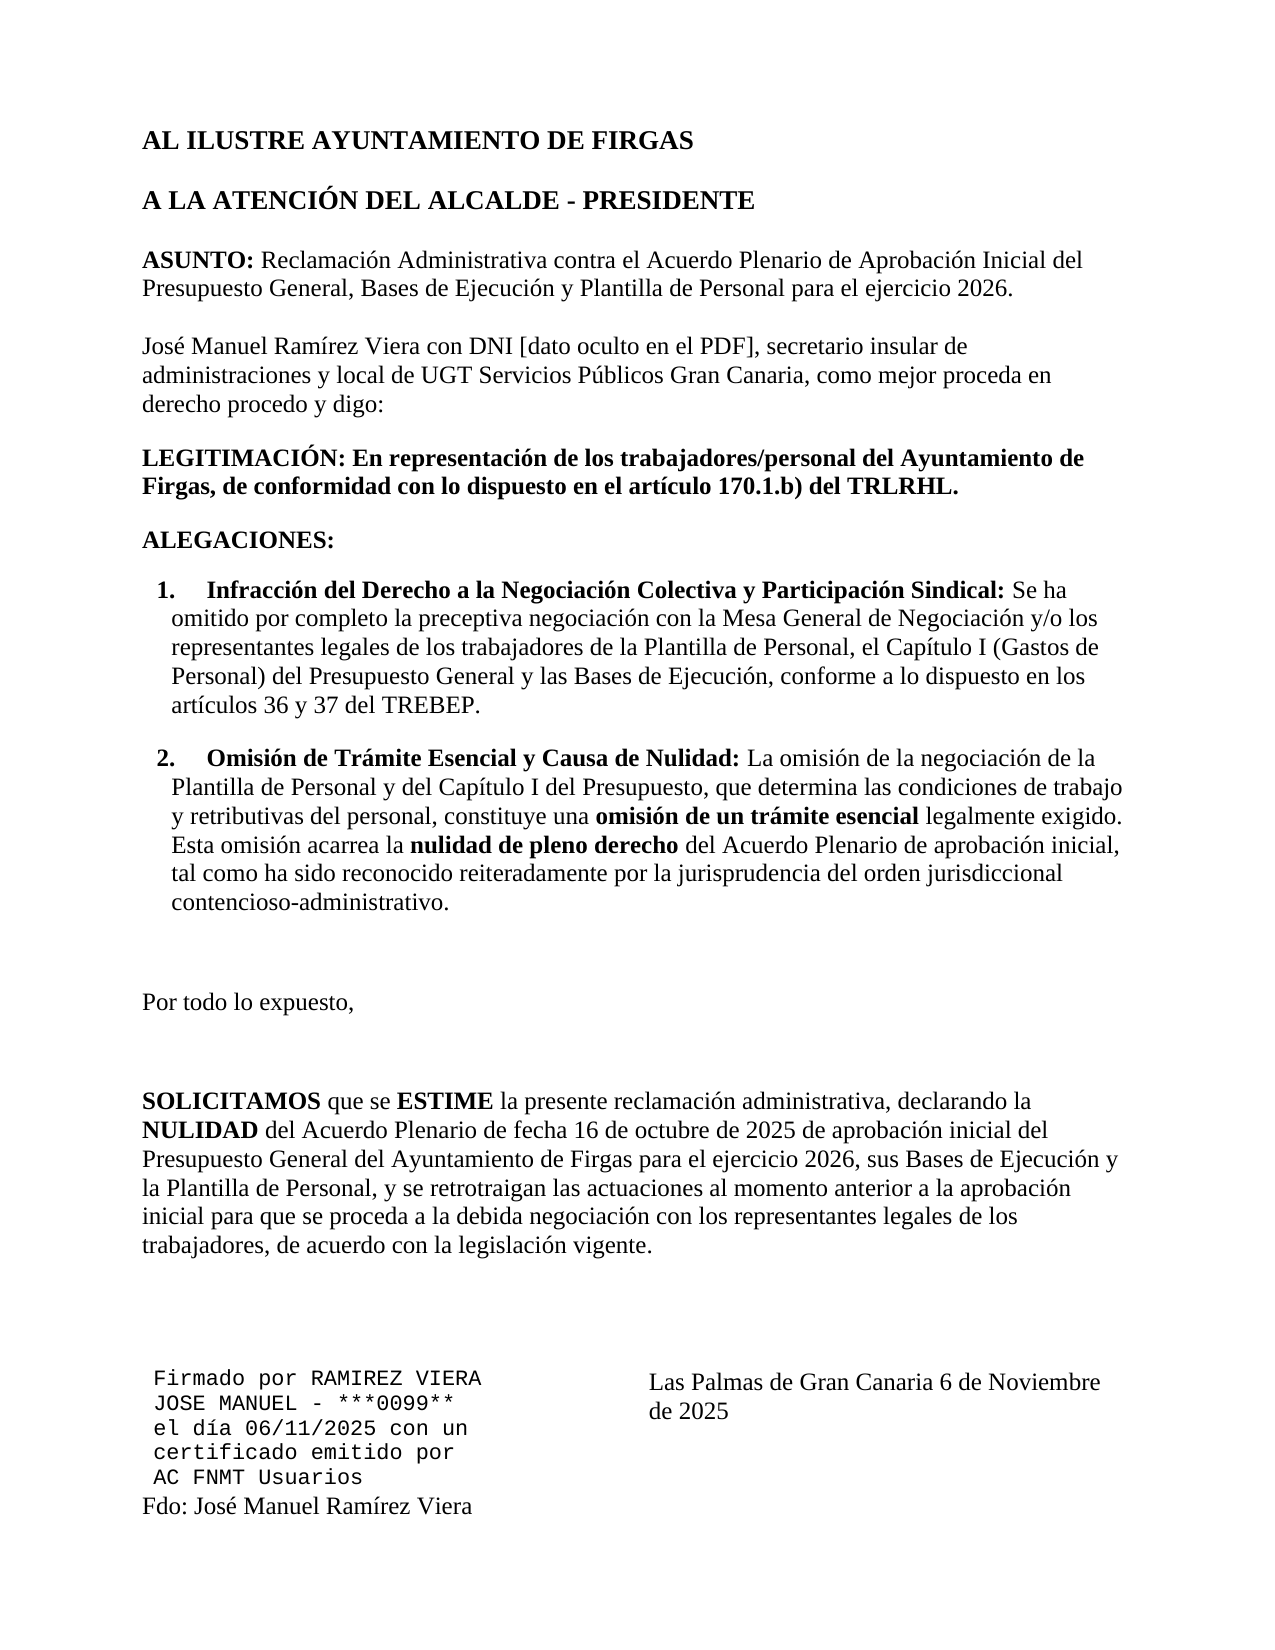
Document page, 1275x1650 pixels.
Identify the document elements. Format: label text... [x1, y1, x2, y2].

text AL ILUSTRE AYUNTAMIENTO DE FIRGAS [142, 124, 1133, 155]
text Fdo: José Manuel Ramírez Viera [142, 1491, 1133, 1520]
text LEGITIMACIÓN: En representación de los trabajadores/personal del Ayuntamiento de Firgas, de conformidad con lo dispuesto en el artículo 170.1.b) del TRLRHL. [142, 443, 1133, 500]
text 2. Omisión de Trámite Esencial y Causa de Nulidad: La omisión de la negociación de la Plantilla de Personal y del Capítulo I del Presupuesto, que determina las condiciones de trabajo y retributivas del personal, constituye una omisión de un trámite esencial legalmente exigido. Esta omisión acarrea la nulidad de pleno derecho del Acuerdo Plenario de aprobación inicial, tal como ha sido reconocido reiteradamente por la jurisprudencia del orden jurisdiccional contencioso-administrativo. [156, 743, 1133, 916]
text SOLICITAMOS que se ESTIME la presente reclamación administrativa, declarando la NULIDAD del Acuerdo Plenario de fecha 16 de octubre de 2025 de aprobación inicial del Presupuesto General del Ayuntamiento de Firgas para el ejercicio 2026, sus Bases de Ejecución y la Plantilla de Personal, y se retrotraigan las actuaciones al momento anterior a la aprobación inicial para que se proceda a la debida negociación con los representantes legales de los trabajadores, de acuerdo con la legislación vigente. [142, 1086, 1133, 1259]
text José Manuel Ramírez Viera con DNI [dato oculto en el PDF], secretario insular de administraciones y local de UGT Servicios Públicos Gran Canaria, como mejor proceda en derecho procedo y digo: [142, 331, 1133, 418]
text Por todo lo expuesto, [142, 987, 1133, 1016]
text 1. Infracción del Derecho a la Negociación Colectiva y Participación Sindical: Se ha omitido por completo la preceptiva negociación con la Mesa General de Negociación y/o los representantes legales de los trabajadores de la Plantilla de Personal, el Capítulo I (Gastos de Personal) del Presupuesto General y las Bases de Ejecución, conforme a lo dispuesto en los artículos 36 y 37 del TREBEP. [156, 575, 1133, 718]
table_header Firmado por RAMIREZ VIERA JOSE MANUEL - ***0099** el día 06/11/2025 con un certificado emitido por AC FNMT Usuarios [142, 1367, 637, 1491]
text ALEGACIONES: [142, 525, 1133, 554]
text A LA ATENCIÓN DEL ALCALDE - PRESIDENTE [142, 184, 1133, 216]
table_header Las Palmas de Gran Canaria 6 de Noviembre de 2025 [638, 1367, 1133, 1491]
text ASUNTO: Reclamación Administrativa contra el Acuerdo Plenario de Aprobación Inicial del Presupuesto General, Bases de Ejecución y Plantilla de Personal para el ejercicio 2026. [142, 245, 1133, 302]
